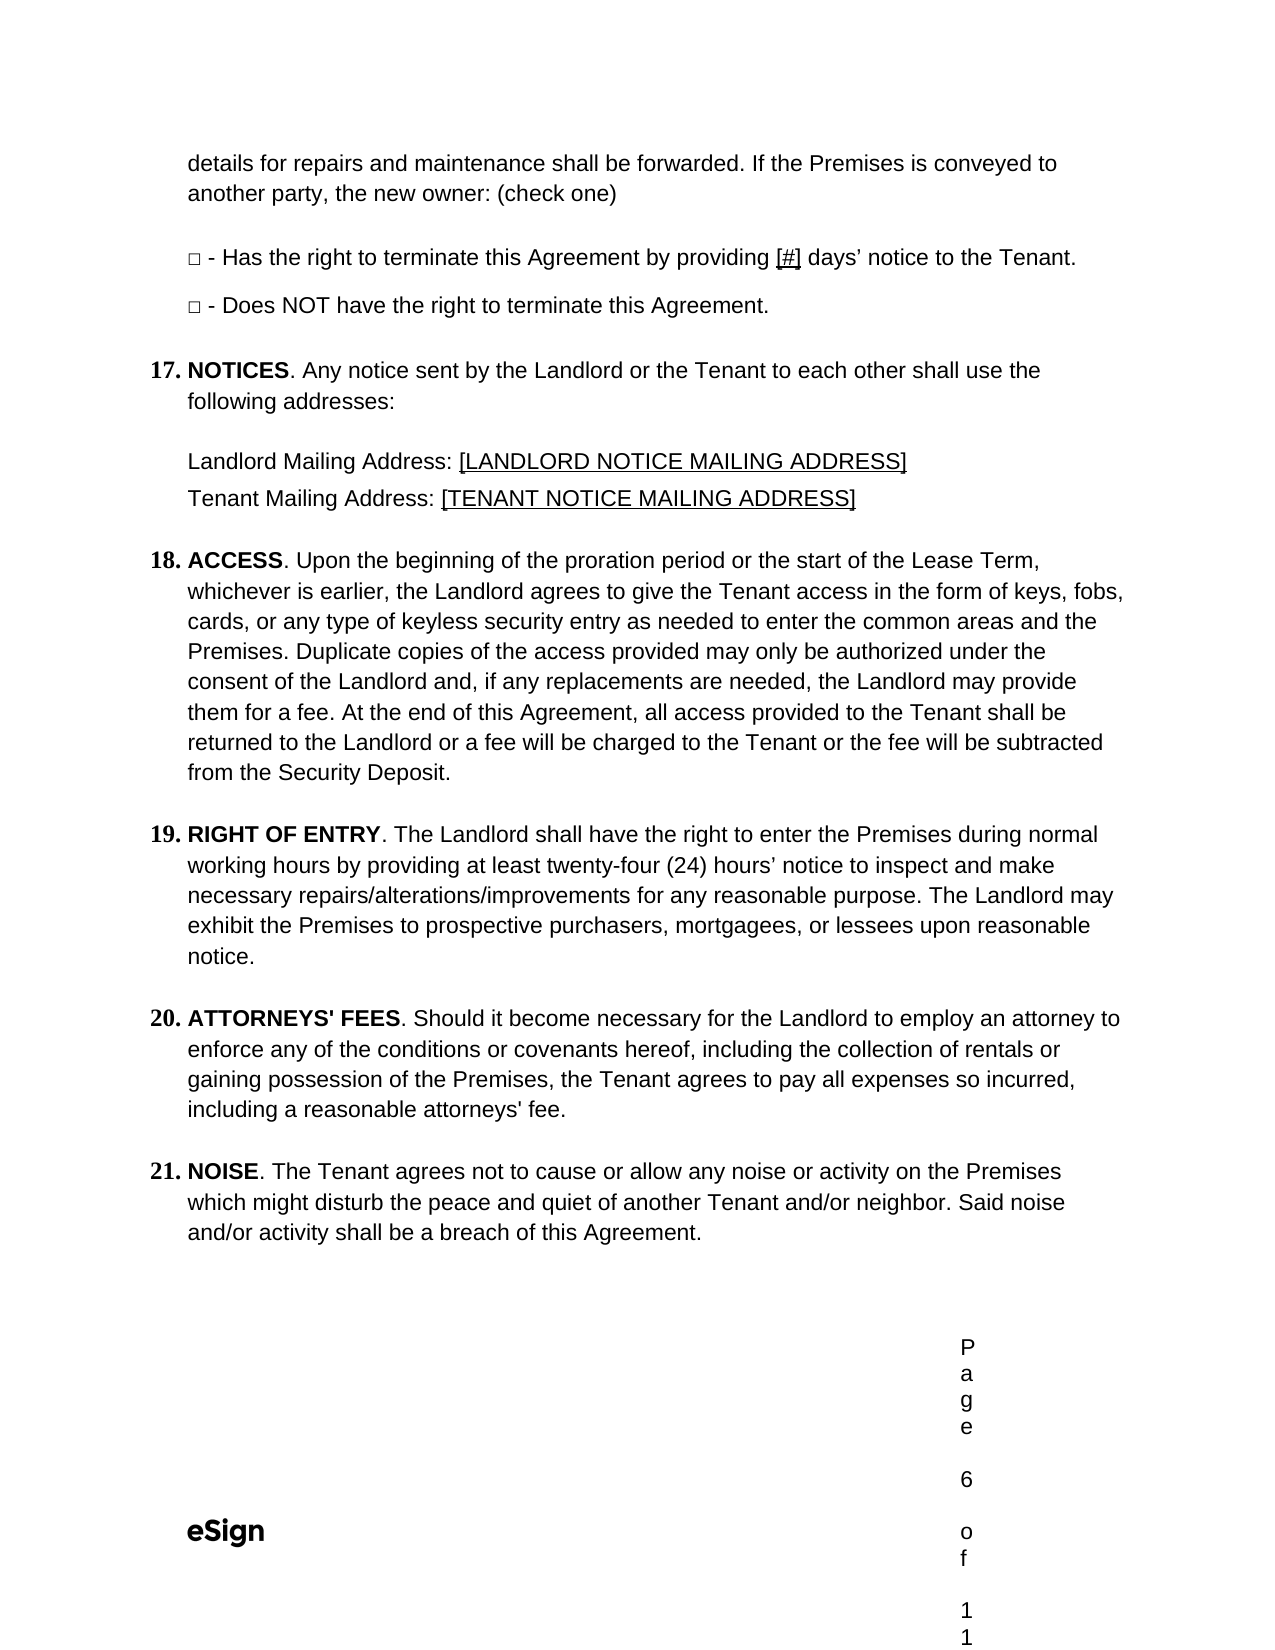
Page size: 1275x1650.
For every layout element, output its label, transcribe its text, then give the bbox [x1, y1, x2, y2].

list Tenant Mailing Address: [TENANT NOTICE MAILING ADDRESS] [187, 485, 1125, 511]
list Landlord Mailing Address: [LANDLORD NOTICE MAILING ADDRESS] [187, 448, 1125, 474]
list ACCESS. Upon the beginning of the proration period or the start of the Lease Term, whichever is earlier, the Landlord agrees to give the Tenant access in the form of keys, fobs, cards, or any type of keyless security entry as needed to enter the common areas and the Premises. Duplicate copies of the access provided may only be authorized under the consent of the Landlord and, if any replacements are needed, the Landlord may provide them for a fee. At the end of this Agreement, all access provided to the Tenant shall be returned to the Landlord or a fee will be charged to the Tenant or the fee will be subtracted from the Security Deposit. [150, 545, 1125, 785]
list ☐ - Has the right to terminate this Agreement by providing [#] days’ notice to the Tenant. [187, 241, 1125, 272]
list NOISE. The Tenant agrees not to cause or allow any noise or activity on the Premises which might disturb the peace and quiet of another Tenant and/or neighbor. Said noise and/or activity shall be a breach of this Agreement. [150, 1156, 1125, 1246]
list ☐ - Does NOT have the right to terminate this Agreement. [187, 289, 1125, 320]
list details for repairs and maintenance shall be forwarded. If the Premises is conveyed to another party, the new owner: (check one) [150, 150, 1125, 207]
list ATTORNEYS' FEES. Should it become necessary for the Landlord to employ an attorney to enforce any of the conditions or covenants hereof, including the collection of rentals or gaining possession of the Premises, the Tenant agrees to pay all expenses so incurred, including a reasonable attorneys' fee. [150, 1003, 1125, 1122]
list NOTICES. Any notice sent by the Landlord or the Tenant to each other shall use the following addresses: [150, 355, 1125, 414]
list RIGHT OF ENTRY. The Landlord shall have the right to enter the Premises during normal working hours by providing at least twenty-four (24) hours’ notice to inspect and make necessary repairs/alterations/improvements for any reasonable purpose. The Landlord may exhibit the Premises to prospective purchasers, mortgagees, or lessees upon reasonable notice. [150, 819, 1125, 969]
